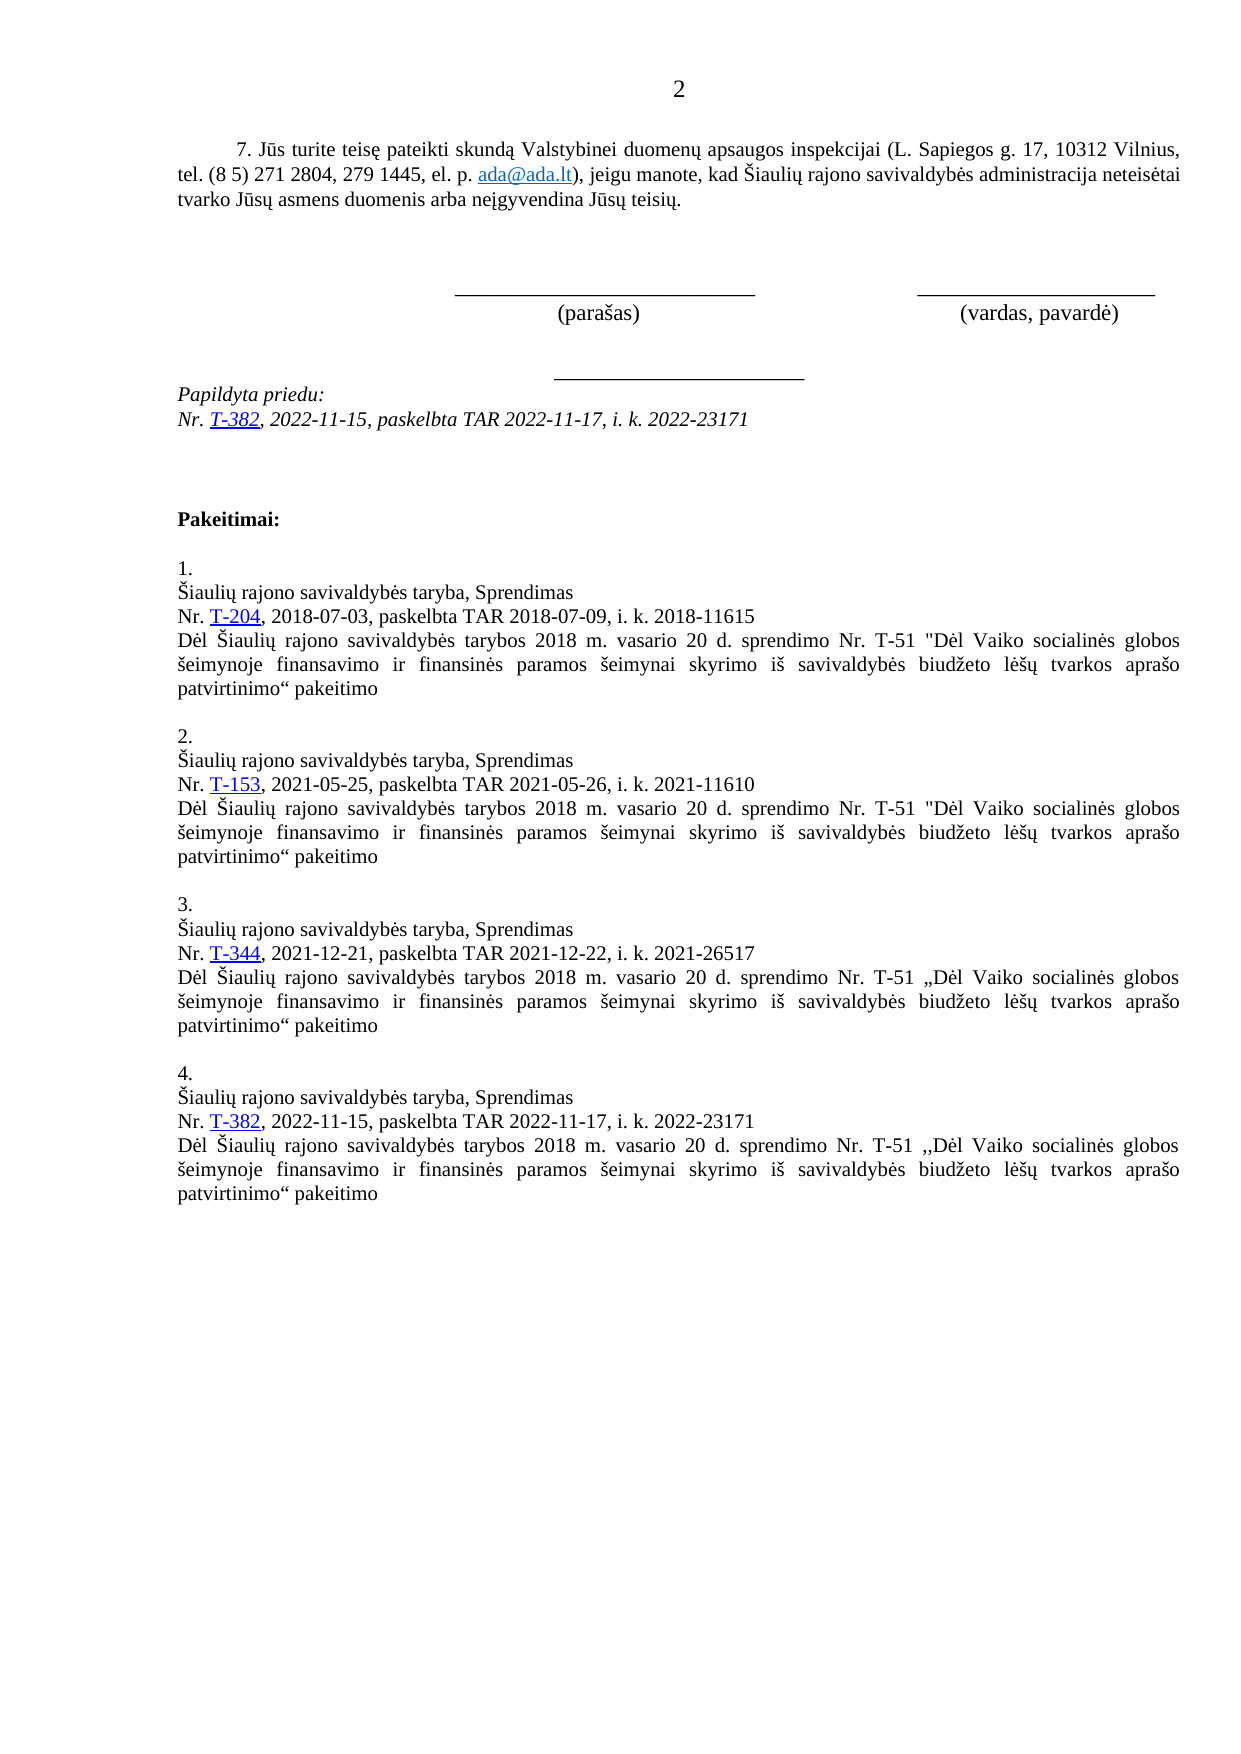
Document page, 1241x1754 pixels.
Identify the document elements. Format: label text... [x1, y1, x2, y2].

text Dėl Šiaulių rajono savivaldybės tarybos 2018 m. vasario 20 d. sprendimo Nr. T-51 "Dėl Vaiko socialinės globos šeimynoje finansavimo ir finansinės paramos šeimynai skyrimo iš savivaldybės biudžeto lėšų tvarkos aprašo patvirtinimo“ pakeitimo [177, 796, 1181, 868]
text Nr. T-382, 2022-11-15, paskelbta TAR 2022-11-17, i. k. 2022-23171 [177, 1109, 1181, 1133]
text Papildyta priedu: [177, 382, 1181, 406]
text Nr. T-382, 2022-11-15, paskelbta TAR 2022-11-17, i. k. 2022-23171 [177, 406, 1181, 431]
text 4. [177, 1061, 1181, 1085]
text Pakeitimai: [177, 507, 1181, 531]
text Dėl Šiaulių rajono savivaldybės tarybos 2018 m. vasario 20 d. sprendimo Nr. T-51 ,,Dėl Vaiko socialinės globos šeimynoje finansavimo ir finansinės paramos šeimynai skyrimo iš savivaldybės biudžeto lėšų tvarkos aprašo patvirtinimo“ pakeitimo [177, 1133, 1181, 1205]
text Dėl Šiaulių rajono savivaldybės tarybos 2018 m. vasario 20 d. sprendimo Nr. T-51 „Dėl Vaiko socialinės globos šeimynoje finansavimo ir finansinės paramos šeimynai skyrimo iš savivaldybės biudžeto lėšų tvarkos aprašo patvirtinimo“ pakeitimo [177, 964, 1181, 1037]
text 2. [177, 724, 1181, 748]
text Nr. T-344, 2021-12-21, paskelbta TAR 2021-12-22, i. k. 2021-26517 [177, 941, 1181, 964]
text Šiaulių rajono savivaldybės taryba, Sprendimas [177, 748, 1181, 772]
text 1. [177, 556, 1181, 579]
text Nr. T-153, 2021-05-25, paskelbta TAR 2021-05-26, i. k. 2021-11610 [177, 772, 1181, 796]
text Šiaulių rajono savivaldybės taryba, Sprendimas [177, 916, 1181, 941]
text Dėl Šiaulių rajono savivaldybės tarybos 2018 m. vasario 20 d. sprendimo Nr. T-51 "Dėl Vaiko socialinės globos šeimynoje finansavimo ir finansinės paramos šeimynai skyrimo iš savivaldybės biudžeto lėšų tvarkos aprašo patvirtinimo“ pakeitimo [177, 628, 1181, 700]
text 3. [177, 892, 1181, 916]
text Šiaulių rajono savivaldybės taryba, Sprendimas [177, 579, 1181, 604]
text 7. Jūs turite teisę pateikti skundą Valstybinei duomenų apsaugos inspekcijai (L. Sapiegos g. 17, 10312 Vilnius, tel. (8 5) 271 2804, 279 1445, el. p. ada@ada.lt), jeigu manote, kad Šiaulių rajono savivaldybės administracija neteisėtai tvarko Jūsų asmens duomenis arba neįgyvendina Jūsų teisių. [177, 137, 1181, 211]
text (parašas) (vardas, pavardė) [177, 298, 1181, 325]
text Šiaulių rajono savivaldybės taryba, Sprendimas [177, 1085, 1181, 1109]
text Nr. T-204, 2018-07-03, paskelbta TAR 2018-07-09, i. k. 2018-11615 [177, 604, 1181, 628]
text ____________________ [177, 354, 1181, 382]
text ________________________ ___________________ [177, 270, 1181, 298]
